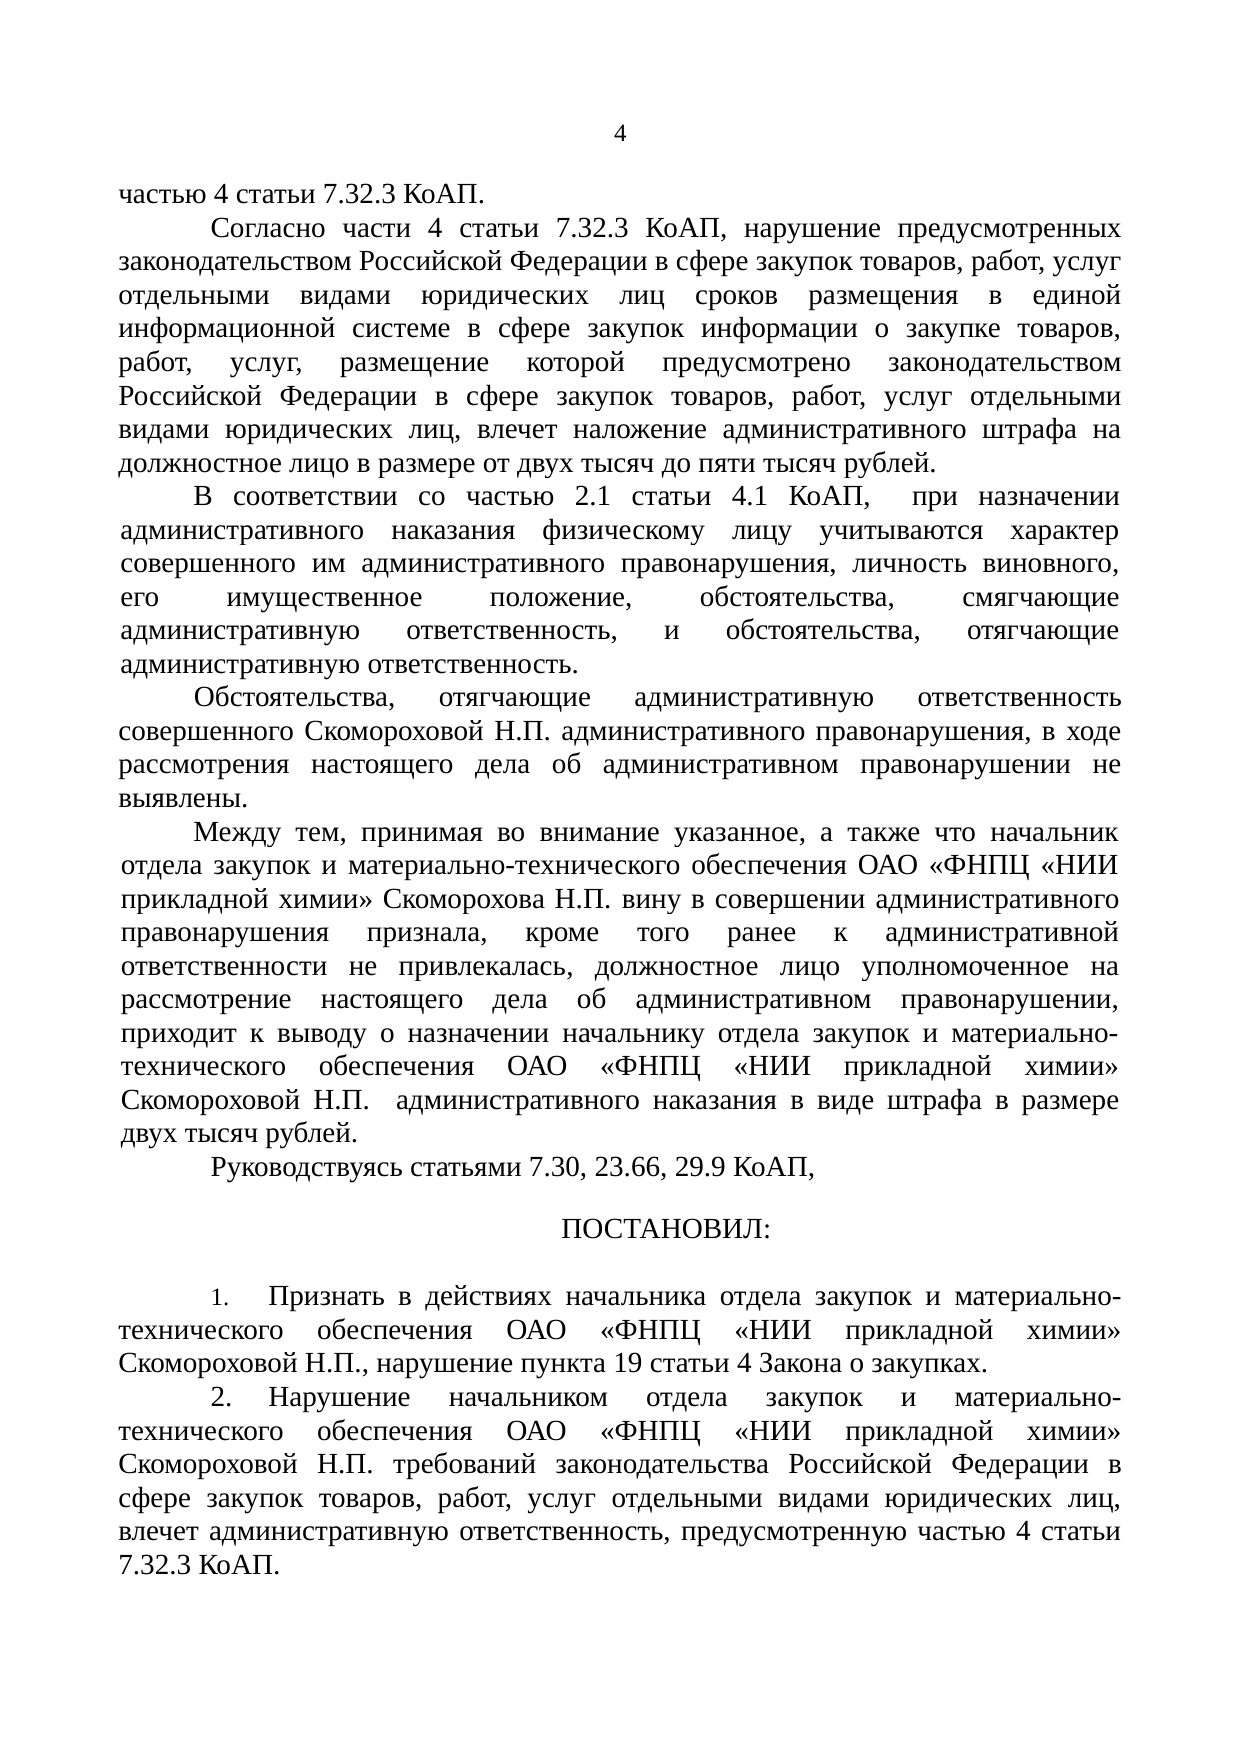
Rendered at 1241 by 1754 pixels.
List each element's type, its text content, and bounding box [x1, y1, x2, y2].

text Между тем, принимая во внимание указанное, а также что начальник отдела закупок и материально-технического обеспечения ОАО «ФНПЦ «НИИ прикладной химии» Скоморохова Н.П. вину в совершении административного правонарушения признала, кроме того ранее к административной ответственности не привлекалась, должностное лицо уполномоченное на рассмотрение настоящего дела об административном правонарушении, приходит к выводу о назначении начальнику отдела закупок и материально-технического обеспечения ОАО «ФНПЦ «НИИ прикладной химии» Скомороховой Н.П. административного наказания в виде штрафа в размере двух тысяч рублей. [121, 814, 1120, 1149]
text частью 4 статьи 7.32.3 КоАП. [118, 176, 1122, 210]
text В соответствии со частью 2.1 статьи 4.1 КоАП, при назначении административного наказания физическому лицу учитываются характер совершенного им административного правонарушения, личность виновного, его имущественное положение, обстоятельства, смягчающие административную ответственность, и обстоятельства, отягчающие административную ответственность. [120, 478, 1120, 679]
text Руководствуясь статьями 7.30, 23.66, 29.9 КоАП, [118, 1149, 1122, 1183]
text Обстоятельства, отягчающие административную ответственность совершенного Скомороховой Н.П. административного правонарушения, в ходе рассмотрения настоящего дела об административном правонарушении не выявлены. [118, 679, 1122, 814]
list Нарушение начальником отдела закупок и материально-технического обеспечения ОАО «ФНПЦ «НИИ прикладной химии» Скомороховой Н.П. требований законодательства Российской Федерации в сфере закупок товаров, работ, услуг отдельными видами юридических лиц, влечет административную ответственность, предусмотренную частью 4 статьи 7.32.3 КоАП. [118, 1379, 1122, 1580]
text Согласно части 4 статьи 7.32.3 КоАП, нарушение предусмотренных законодательством Российской Федерации в сфере закупок товаров, работ, услуг отдельными видами юридических лиц сроков размещения в единой информационной системе в сфере закупок информации о закупке товаров, работ, услуг, размещение которой предусмотрено законодательством Российской Федерации в сфере закупок товаров, работ, услуг отдельными видами юридических лиц, влечет наложение административного штрафа на должностное лицо в размере от двух тысяч до пяти тысяч рублей. [118, 210, 1122, 478]
list Признать в действиях начальника отдела закупок и материально-технического обеспечения ОАО «ФНПЦ «НИИ прикладной химии» Скомороховой Н.П., нарушение пункта 19 статьи 4 Закона о закупках. [118, 1278, 1122, 1379]
text ПОСТАНОВИЛ: [118, 1211, 1122, 1245]
